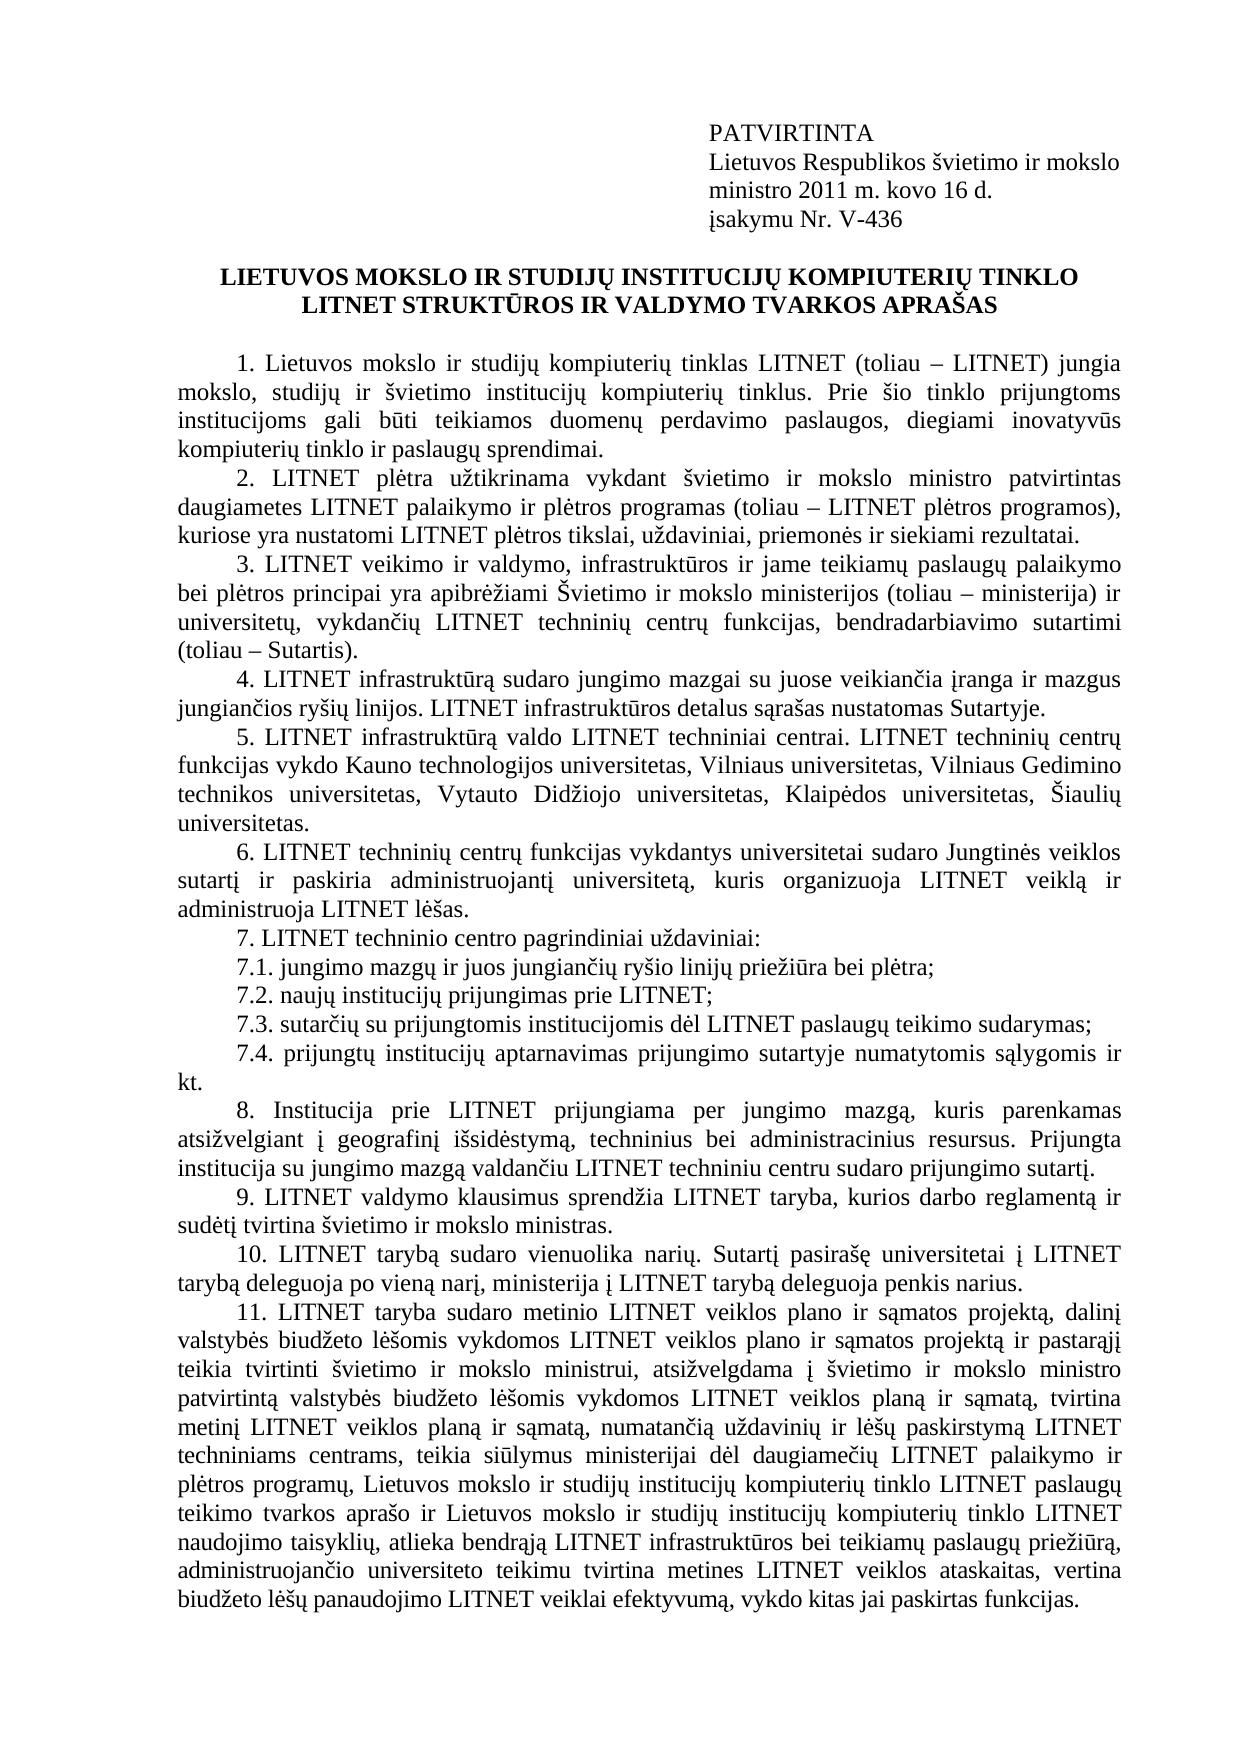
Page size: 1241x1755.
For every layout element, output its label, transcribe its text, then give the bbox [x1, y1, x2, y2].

text 7.3. sutarčių su prijungtomis institucijomis dėl LITNET paslaugų teikimo sudarymas; [177, 1009, 1122, 1038]
text 11. LITNET taryba sudaro metinio LITNET veiklos plano ir sąmatos projektą, dalinį valstybės biudžeto lėšomis vykdomos LITNET veiklos plano ir sąmatos projektą ir pastarąjį teikia tvirtinti švietimo ir mokslo ministrui, atsižvelgdama į švietimo ir mokslo ministro patvirtintą valstybės biudžeto lėšomis vykdomos LITNET veiklos planą ir sąmatą, tvirtina metinį LITNET veiklos planą ir sąmatą, numatančią uždavinių ir lėšų paskirstymą LITNET techniniams centrams, teikia siūlymus ministerijai dėl daugiamečių LITNET palaikymo ir plėtros programų, Lietuvos mokslo ir studijų institucijų kompiuterių tinklo LITNET paslaugų teikimo tvarkos aprašo ir Lietuvos mokslo ir studijų institucijų kompiuterių tinklo LITNET naudojimo taisyklių, atlieka bendrąją LITNET infrastruktūros bei teikiamų paslaugų priežiūrą, administruojančio universiteto teikimu tvirtina metines LITNET veiklos ataskaitas, vertina biudžeto lėšų panaudojimo LITNET veiklai efektyvumą, vykdo kitas jai paskirtas funkcijas. [177, 1297, 1122, 1613]
text 7. LITNET techninio centro pagrindiniai uždaviniai: [177, 923, 1122, 952]
text 3. LITNET veikimo ir valdymo, infrastruktūros ir jame teikiamų paslaugų palaikymo bei plėtros principai yra apibrėžiami Švietimo ir mokslo ministerijos (toliau – ministerija) ir universitetų, vykdančių LITNET techninių centrų funkcijas, bendradarbiavimo sutartimi (toliau – Sutartis). [177, 549, 1122, 664]
text 4. LITNET infrastruktūrą sudaro jungimo mazgai su juose veikiančia įranga ir mazgus jungiančios ryšių linijos. LITNET infrastruktūros detalus sąrašas nustatomas Sutartyje. [177, 664, 1122, 722]
text PATVIRTINTA [702, 118, 1122, 147]
text 1. Lietuvos mokslo ir studijų kompiuterių tinklas LITNET (toliau – LITNET) jungia mokslo, studijų ir švietimo institucijų kompiuterių tinklus. Prie šio tinklo prijungtoms institucijoms gali būti teikiamos duomenų perdavimo paslaugos, diegiami inovatyvūs kompiuterių tinklo ir paslaugų sprendimai. [177, 348, 1122, 463]
text 7.2. naujų institucijų prijungimas prie LITNET; [177, 981, 1122, 1009]
text LIETUVOS MOKSLO IR STUDIJŲ INSTITUCIJŲ KOMPIUTERIŲ TINKLO LITNET STRUKTŪROS IR VALDYMO TVARKOS APRAŠAS [177, 262, 1122, 319]
text 6. LITNET techninių centrų funkcijas vykdantys universitetai sudaro Jungtinės veiklos sutartį ir paskiria administruojantį universitetą, kuris organizuoja LITNET veiklą ir administruoja LITNET lėšas. [177, 837, 1122, 923]
text 7.1. jungimo mazgų ir juos jungiančių ryšio linijų priežiūra bei plėtra; [177, 952, 1122, 981]
text 10. LITNET tarybą sudaro vienuolika narių. Sutartį pasirašę universitetai į LITNET tarybą deleguoja po vieną narį, ministerija į LITNET tarybą deleguoja penkis narius. [177, 1239, 1122, 1297]
text įsakymu Nr. V-436 [177, 204, 1122, 233]
text 8. Institucija prie LITNET prijungiama per jungimo mazgą, kuris parenkamas atsižvelgiant į geografinį išsidėstymą, techninius bei administracinius resursus. Prijungta institucija su jungimo mazgą valdančiu LITNET techniniu centru sudaro prijungimo sutartį. [177, 1096, 1122, 1182]
text ministro 2011 m. kovo 16 d. [177, 176, 1122, 204]
text 2. LITNET plėtra užtikrinama vykdant švietimo ir mokslo ministro patvirtintas daugiametes LITNET palaikymo ir plėtros programas (toliau – LITNET plėtros programos), kuriose yra nustatomi LITNET plėtros tikslai, uždaviniai, priemonės ir siekiami rezultatai. [177, 463, 1122, 549]
text 9. LITNET valdymo klausimus sprendžia LITNET taryba, kurios darbo reglamentą ir sudėtį tvirtina švietimo ir mokslo ministras. [177, 1182, 1122, 1239]
text Lietuvos Respublikos švietimo ir mokslo [177, 147, 1122, 176]
text 7.4. prijungtų institucijų aptarnavimas prijungimo sutartyje numatytomis sąlygomis ir kt. [177, 1038, 1122, 1096]
text 5. LITNET infrastruktūrą valdo LITNET techniniai centrai. LITNET techninių centrų funkcijas vykdo Kauno technologijos universitetas, Vilniaus universitetas, Vilniaus Gedimino technikos universitetas, Vytauto Didžiojo universitetas, Klaipėdos universitetas, Šiaulių universitetas. [177, 722, 1122, 837]
